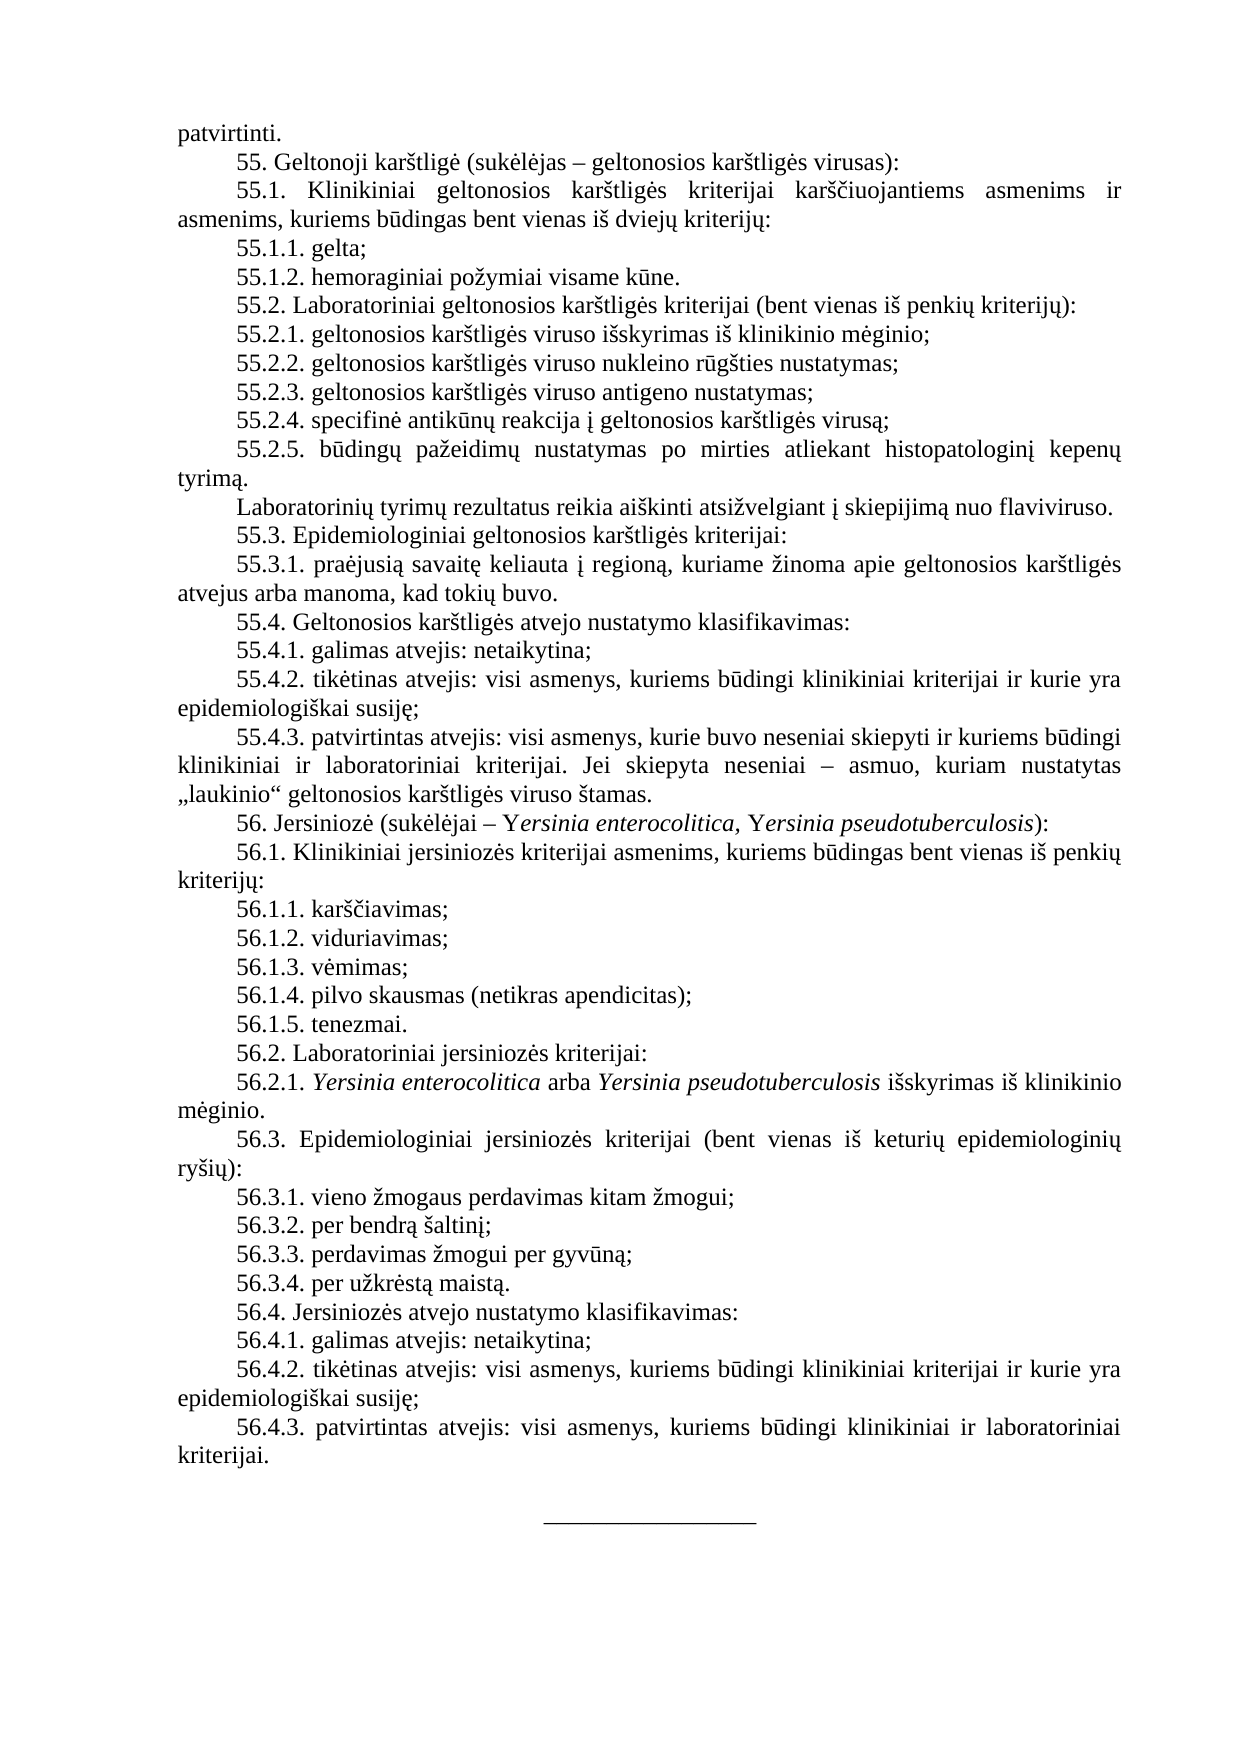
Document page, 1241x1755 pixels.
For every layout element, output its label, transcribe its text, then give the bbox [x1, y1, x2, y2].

text 56.2.1. Yersinia enterocolitica arba Yersinia pseudotuberculosis išskyrimas iš klinikinio mėginio. [177, 1067, 1122, 1124]
text 56.4.3. patvirtintas atvejis: visi asmenys, kuriems būdingi klinikiniai ir laboratoriniai kriterijai. [177, 1412, 1122, 1469]
text 56.3.2. per bendrą šaltinį; [177, 1211, 1122, 1239]
text 55.3. Epidemiologiniai geltonosios karštligės kriterijai: [177, 521, 1122, 549]
text 55.1.2. hemoraginiai požymiai visame kūne. [177, 262, 1122, 291]
text 56.1. Klinikiniai jersiniozės kriterijai asmenims, kuriems būdingas bent vienas iš penkių kriterijų: [177, 837, 1122, 894]
text 56.1.4. pilvo skausmas (netikras apendicitas); [177, 981, 1122, 1009]
text 55.2.5. būdingų pažeidimų nustatymas po mirties atliekant histopatologinį kepenų tyrimą. [177, 434, 1122, 492]
text 55.4.3. patvirtintas atvejis: visi asmenys, kurie buvo neseniai skiepyti ir kuriems būdingi klinikiniai ir laboratoriniai kriterijai. Jei skiepyta neseniai – asmuo, kuriam nustatytas „laukinio“ geltonosios karštligės viruso štamas. [177, 722, 1122, 808]
text 55.2.4. specifinė antikūnų reakcija į geltonosios karštligės virusą; [177, 406, 1122, 434]
text 56.1.3. vėmimas; [177, 952, 1122, 981]
text 55.2.3. geltonosios karštligės viruso antigeno nustatymas; [177, 377, 1122, 406]
text 56. Jersiniozė (sukėlėjai – Yersinia enterocolitica, Yersinia pseudotuberculosis): [177, 808, 1122, 837]
text 55.4.2. tikėtinas atvejis: visi asmenys, kuriems būdingi klinikiniai kriterijai ir kurie yra epidemiologiškai susiję; [177, 664, 1122, 722]
text 56.4. Jersiniozės atvejo nustatymo klasifikavimas: [177, 1297, 1122, 1326]
text 56.1.2. viduriavimas; [177, 923, 1122, 952]
text 56.4.1. galimas atvejis: netaikytina; [177, 1326, 1122, 1354]
text 56.1.1. karščiavimas; [177, 894, 1122, 923]
text _________________ [177, 1498, 1122, 1527]
text 56.3. Epidemiologiniai jersiniozės kriterijai (bent vienas iš keturių epidemiologinių ryšių): [177, 1124, 1122, 1182]
text 56.4.2. tikėtinas atvejis: visi asmenys, kuriems būdingi klinikiniai kriterijai ir kurie yra epidemiologiškai susiję; [177, 1354, 1122, 1412]
text 55.1. Klinikiniai geltonosios karštligės kriterijai karščiuojantiems asmenims ir asmenims, kuriems būdingas bent vienas iš dviejų kriterijų: [177, 176, 1122, 233]
text 56.2. Laboratoriniai jersiniozės kriterijai: [177, 1038, 1122, 1067]
text 56.3.1. vieno žmogaus perdavimas kitam žmogui; [177, 1182, 1122, 1211]
text 56.3.3. perdavimas žmogui per gyvūną; [177, 1239, 1122, 1268]
text 55.2.1. geltonosios karštligės viruso išskyrimas iš klinikinio mėginio; [177, 319, 1122, 348]
text 55.4.1. galimas atvejis: netaikytina; [177, 636, 1122, 664]
text 55.2.2. geltonosios karštligės viruso nukleino rūgšties nustatymas; [177, 348, 1122, 377]
text 55.4. Geltonosios karštligės atvejo nustatymo klasifikavimas: [177, 607, 1122, 636]
text patvirtinti. [177, 118, 1122, 147]
text 55.2. Laboratoriniai geltonosios karštligės kriterijai (bent vienas iš penkių kriterijų): [177, 291, 1122, 319]
text Laboratorinių tyrimų rezultatus reikia aiškinti atsižvelgiant į skiepijimą nuo flaviviruso. [177, 492, 1122, 521]
text 55. Geltonoji karštligė (sukėlėjas – geltonosios karštligės virusas): [177, 147, 1122, 176]
text 55.3.1. praėjusią savaitę keliauta į regioną, kuriame žinoma apie geltonosios karštligės atvejus arba manoma, kad tokių buvo. [177, 549, 1122, 607]
text 56.3.4. per užkrėstą maistą. [177, 1268, 1122, 1297]
text 56.1.5. tenezmai. [177, 1009, 1122, 1038]
text 55.1.1. gelta; [177, 233, 1122, 262]
